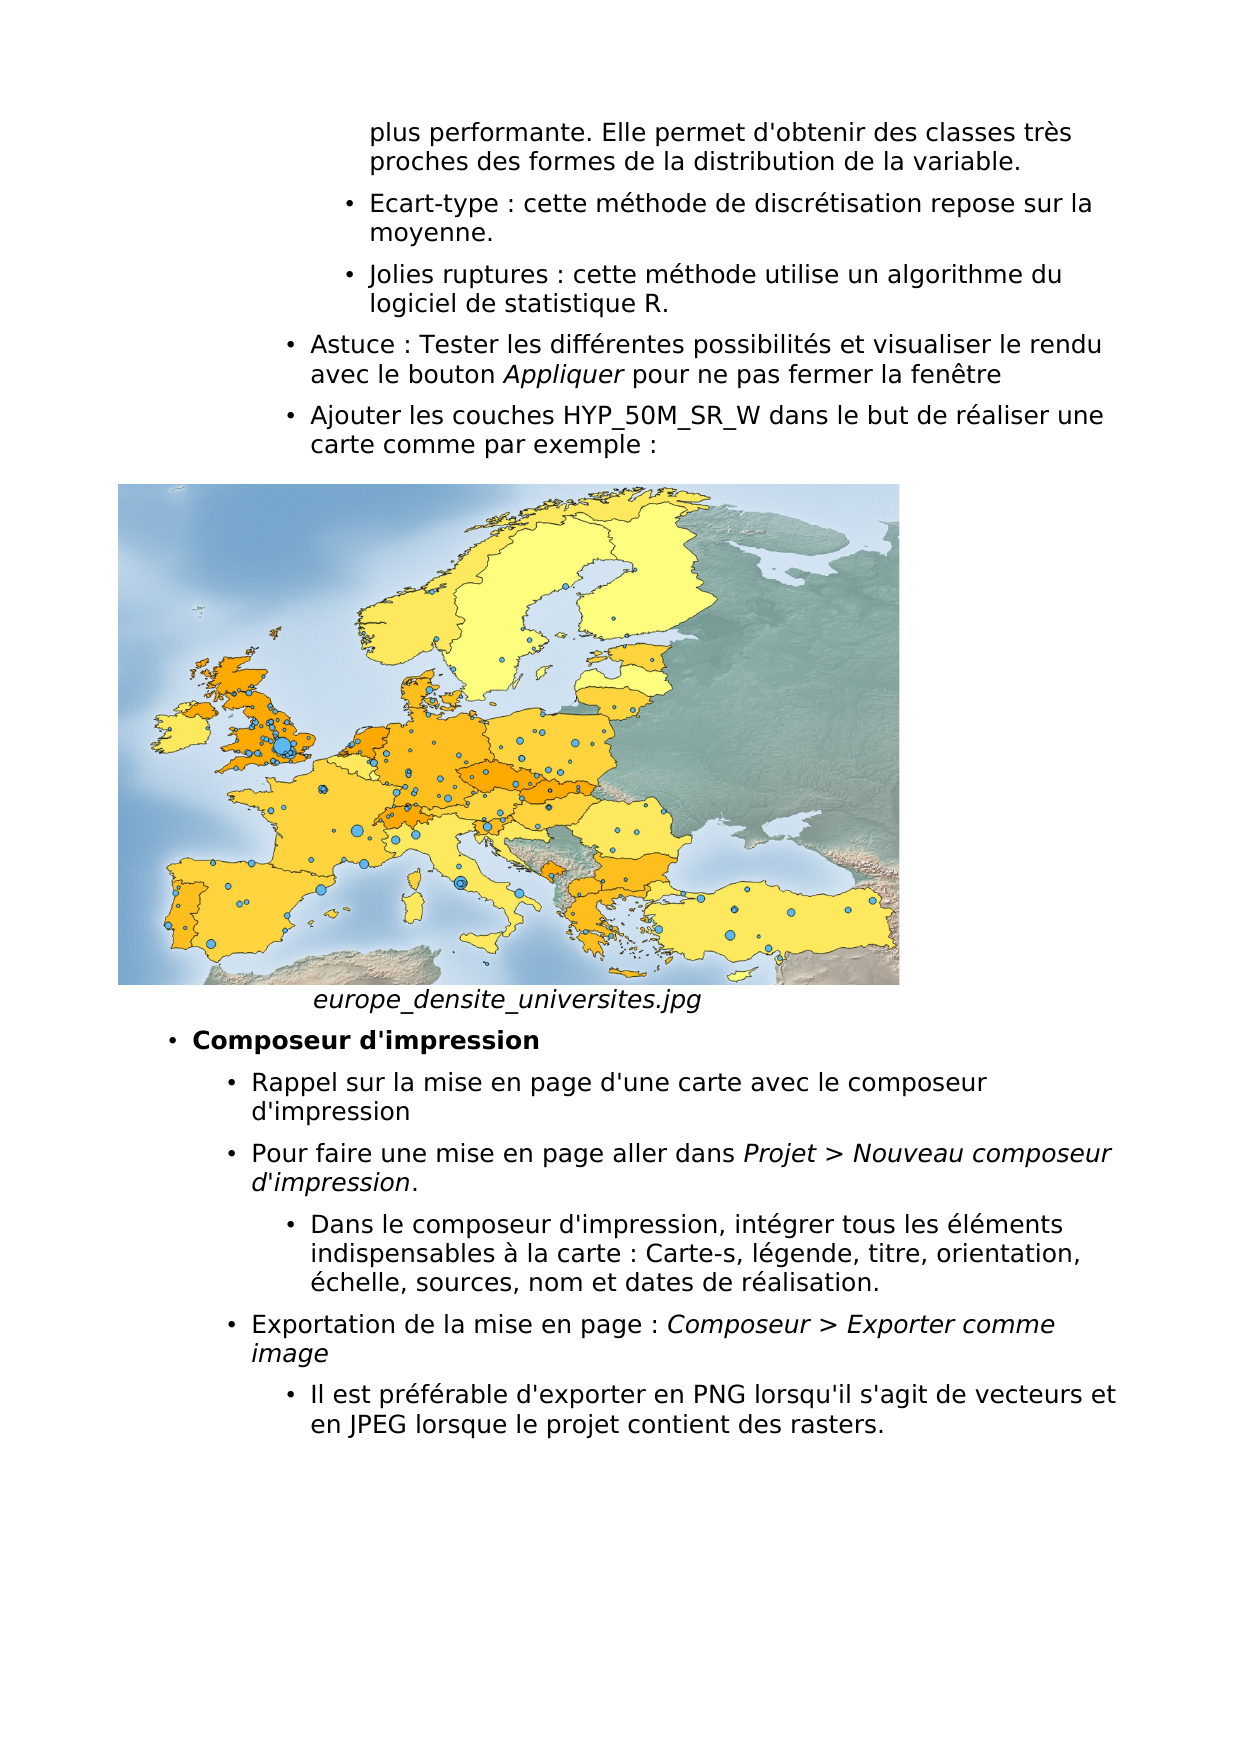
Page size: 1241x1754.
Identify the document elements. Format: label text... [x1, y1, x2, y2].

list Exportation de la mise en page : Composeur > Exporter comme image [236, 1310, 1122, 1368]
list Il est préférable d'exporter en PNG lorsqu'il s'agit de vecteurs et en JPEG lorsque le projet contient des rasters. [295, 1381, 1122, 1439]
list Pour faire une mise en page aller dans Projet > Nouveau composeur d'impression. [236, 1139, 1122, 1197]
list Dans le composeur d'impression, intégrer tous les éléments indispensables à la carte : Carte-s, légende, titre, orientation, échelle, sources, nom et dates de réalisation. [295, 1210, 1122, 1297]
list Ajouter les couches HYP_50M_SR_W dans le but de réaliser une carte comme par exemple : [295, 401, 1122, 460]
list Jolies ruptures : cette méthode utilise un algorithme du logiciel de statistique R. [354, 260, 1122, 318]
list Ecart-type : cette méthode de discrétisation repose sur la moyenne. [354, 189, 1122, 247]
list Composeur d'impression [177, 1026, 1122, 1056]
list Astuce : Tester les différentes possibilités et visualiser le rendu avec le bouton Appliquer pour ne pas fermer la fenêtre [295, 331, 1122, 389]
picture [118, 484, 900, 985]
text europe_densite_universites.jpg [118, 985, 899, 1014]
list plus performante. Elle permet d'obtenir des classes très proches des formes de la distribution de la variable. [354, 118, 1122, 176]
list Rappel sur la mise en page d'une carte avec le composeur d'impression [236, 1068, 1122, 1126]
